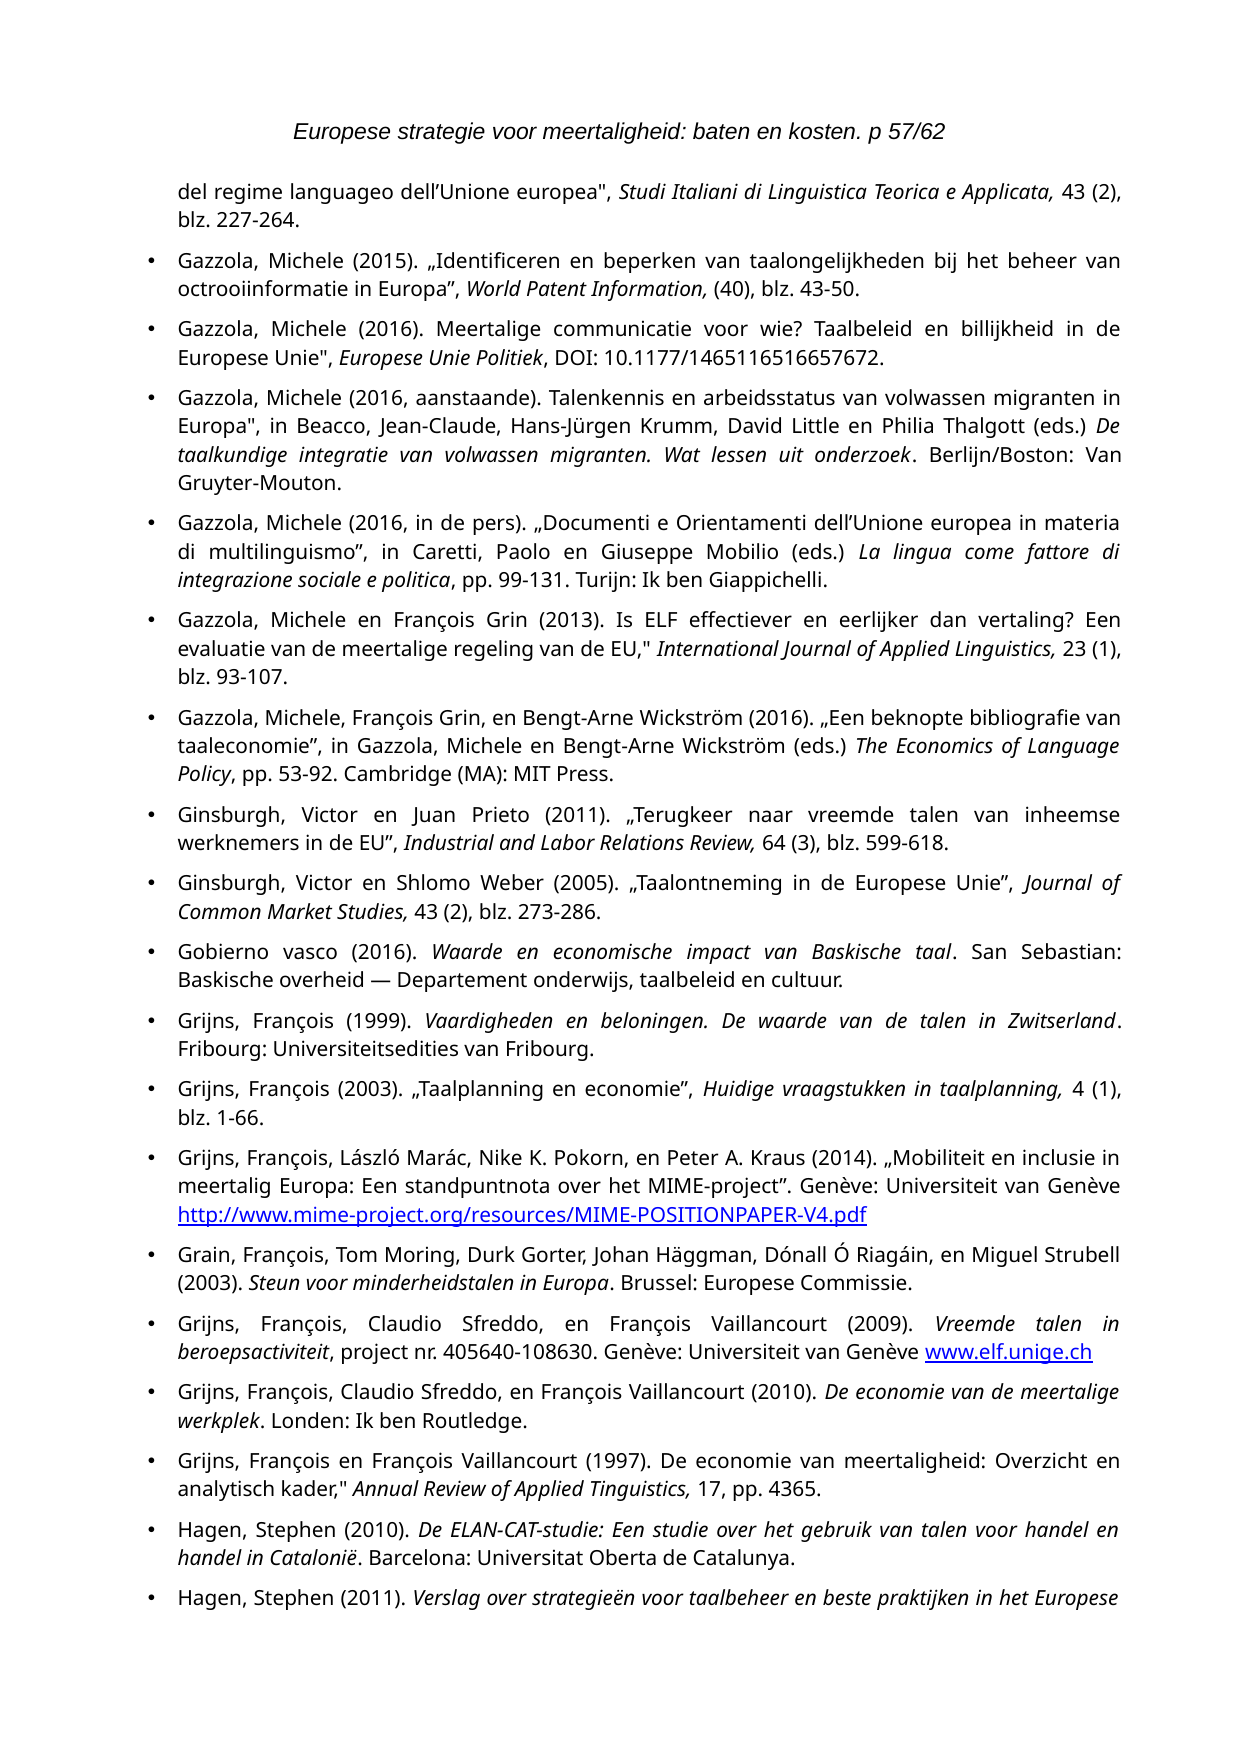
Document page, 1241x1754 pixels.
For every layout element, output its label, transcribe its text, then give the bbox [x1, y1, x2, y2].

list Grain, François, Tom Moring, Durk Gorter, Johan Häggman, Dónall Ó Riagáin, en Miguel Strubell (2003). Steun voor minderheidstalen in Europa. Brussel: Europese Commissie. [148, 1240, 1122, 1297]
list Ginsburgh, Victor en Juan Prieto (2011). „Terugkeer naar vreemde talen van inheemse werknemers in de EU”, Industrial and Labor Relations Review, 64 (3), blz. 599-618. [148, 800, 1122, 857]
list Gazzola, Michele (2016, in de pers). „Documenti e Orientamenti dell’Unione europea in materia di multilinguismo”, in Caretti, Paolo en Giuseppe Mobilio (eds.) La lingua come fattore di integrazione sociale e politica, pp. 99-131. Turijn: Ik ben Giappichelli. [148, 508, 1122, 594]
list Gazzola, Michele (2015). „Identificeren en beperken van taalongelijkheden bij het beheer van octrooiinformatie in Europa”, World Patent Information, (40), blz. 43-50. [148, 246, 1122, 303]
list Grijns, François, Claudio Sfreddo, en François Vaillancourt (2009). Vreemde talen in beroepsactiviteit, project nr. 405640-108630. Genève: Universiteit van Genève www.elf.unige.ch [148, 1309, 1122, 1366]
list Hagen, Stephen (2011). Verslag over strategieën voor taalbeheer en beste praktijken in het Europese [148, 1583, 1122, 1612]
list Grijns, François en François Vaillancourt (1997). De economie van meertaligheid: Overzicht en analytisch kader," Annual Review of Applied Tinguistics, 17, pp. 4365. [148, 1446, 1122, 1503]
list Gazzola, Michele en François Grin (2013). Is ELF effectiever en eerlijker dan vertaling? Een evaluatie van de meertalige regeling van de EU," International Journal of Applied Linguistics, 23 (1), blz. 93-107. [148, 606, 1122, 691]
list Gobierno vasco (2016). Waarde en economische impact van Baskische taal. San Sebastian: Baskische overheid — Departement onderwijs, taalbeleid en cultuur. [148, 937, 1122, 994]
list Gazzola, Michele (2016, aanstaande). Talenkennis en arbeidsstatus van volwassen migranten in Europa", in Beacco, Jean-Claude, Hans-Jürgen Krumm, David Little en Philia Thalgott (eds.) De taalkundige integratie van volwassen migranten. Wat lessen uit onderzoek. Berlijn/Boston: Van Gruyter-Mouton. [148, 383, 1122, 497]
list Gazzola, Michele (2016). Meertalige communicatie voor wie? Taalbeleid en billijkheid in de Europese Unie", Europese Unie Politiek, DOI: 10.1177/1465116516657672. [148, 314, 1122, 371]
list Grijns, François, Claudio Sfreddo, en François Vaillancourt (2010). De economie van de meertalige werkplek. Londen: Ik ben Routledge. [148, 1377, 1122, 1434]
list del regime languageo dell’Unione europea", Studi Italiani di Linguistica Teorica e Applicata, 43 (2), blz. 227-264. [148, 177, 1122, 234]
list Grijns, François, László Marác, Nike K. Pokorn, en Peter A. Kraus (2014). „Mobiliteit en inclusie in meertalig Europa: Een standpuntnota over het MIME-project”. Genève: Universiteit van Genève http://www.mime-project.org/resources/MIME-POSITIONPAPER-V4.pdf [148, 1143, 1122, 1228]
list Ginsburgh, Victor en Shlomo Weber (2005). „Taalontneming in de Europese Unie”, Journal of Common Market Studies, 43 (2), blz. 273-286. [148, 868, 1122, 925]
list Gazzola, Michele, François Grin, en Bengt-Arne Wickström (2016). „Een beknopte bibliografie van taaleconomie”, in Gazzola, Michele en Bengt-Arne Wickström (eds.) The Economics of Language Policy, pp. 53-92. Cambridge (MA): MIT Press. [148, 703, 1122, 788]
list Grijns, François (1999). Vaardigheden en beloningen. De waarde van de talen in Zwitserland. Fribourg: Universiteitsedities van Fribourg. [148, 1006, 1122, 1063]
list Hagen, Stephen (2010). De ELAN-CAT-studie: Een studie over het gebruik van talen voor handel en handel in Catalonië. Barcelona: Universitat Oberta de Catalunya. [148, 1515, 1122, 1572]
list Grijns, François (2003). „Taalplanning en economie”, Huidige vraagstukken in taalplanning, 4 (1), blz. 1-66. [148, 1074, 1122, 1131]
